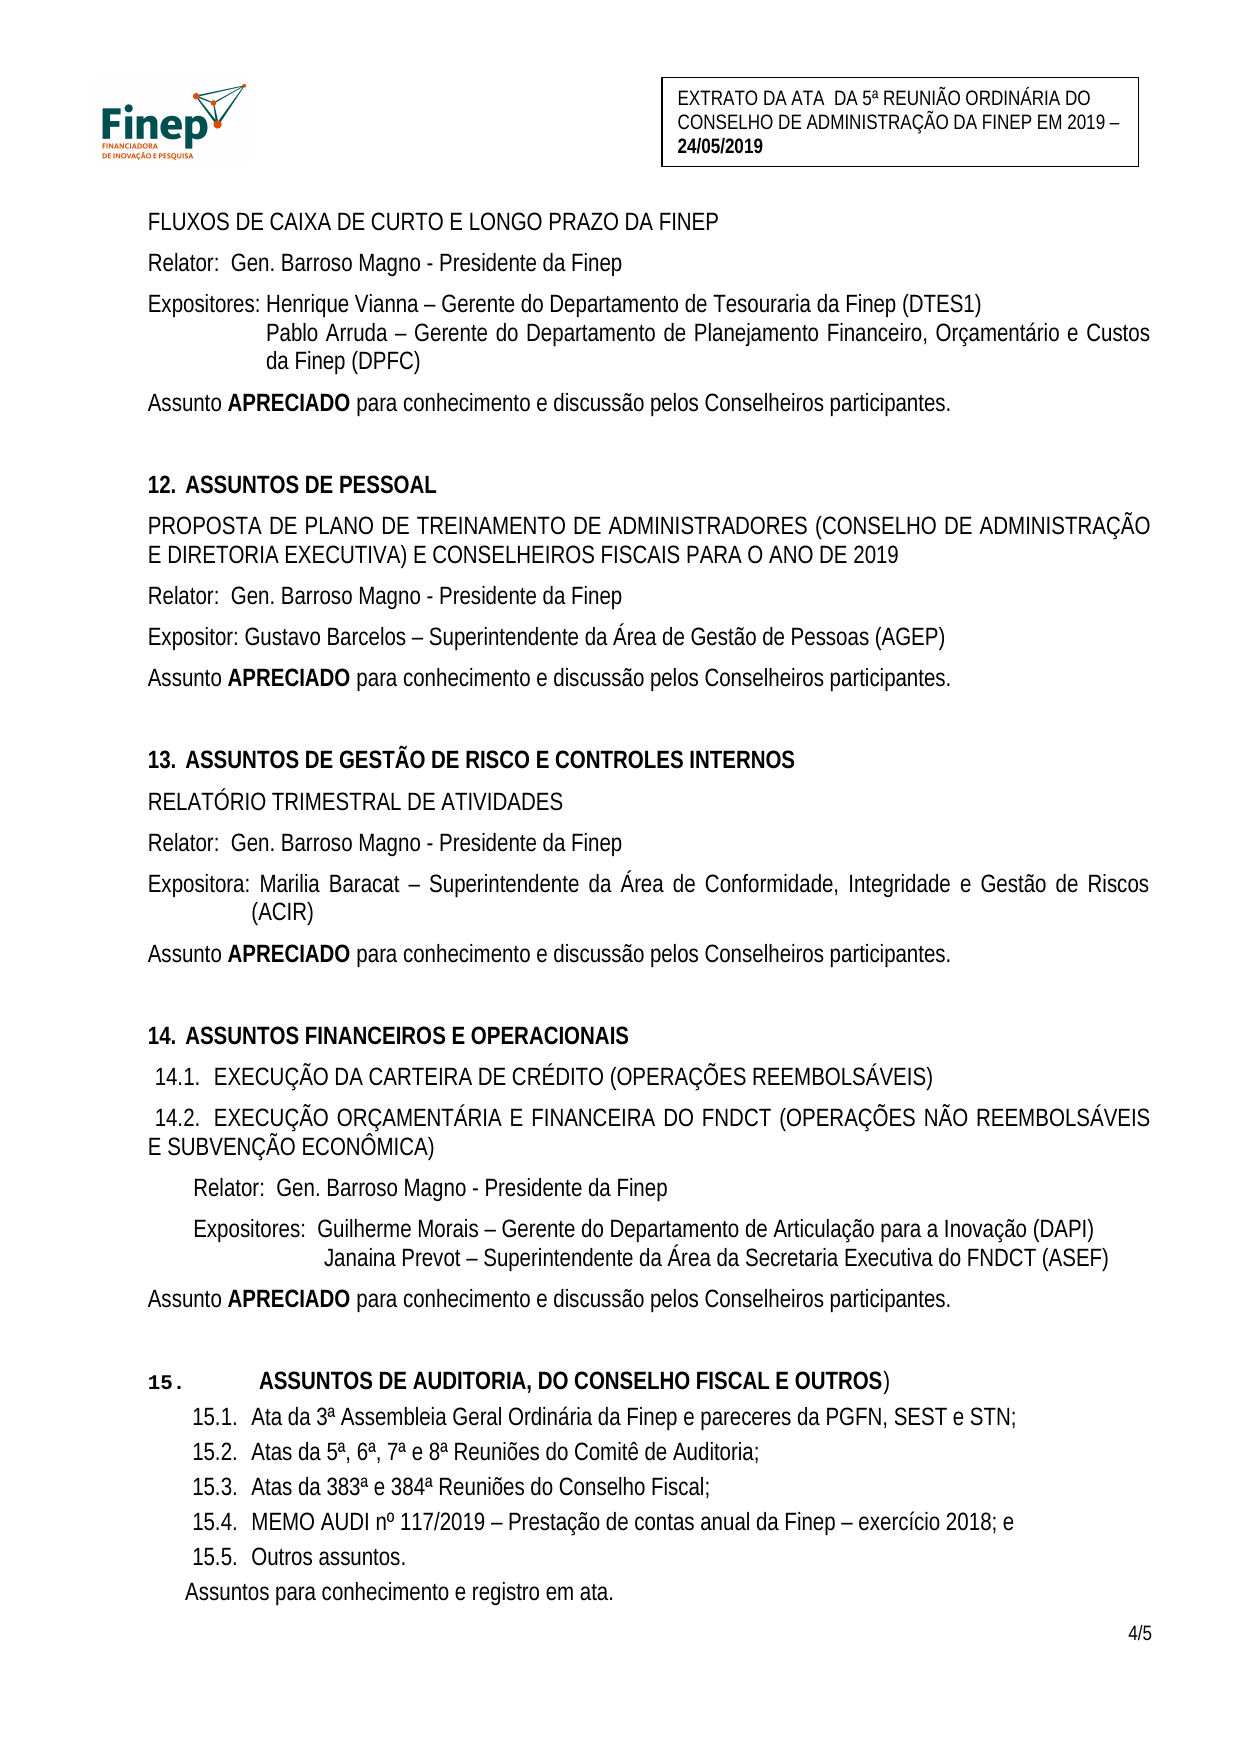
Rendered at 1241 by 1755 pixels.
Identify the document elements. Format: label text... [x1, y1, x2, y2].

text Assunto APRECIADO para conhecimento e discussão pelos Conselheiros participantes. [148, 663, 1152, 692]
text FLUXOS DE CAIXA DE CURTO E LONGO PRAZO DA FINEP [148, 207, 1152, 235]
text Expositora: Marilia Baracat – Superintendente da Área de Conformidade, Integridade e Gestão de Riscos (ACIR) [148, 869, 1152, 926]
text Relator: Gen. Barroso Magno - Presidente da Finep [148, 1173, 1152, 1202]
list Atas da 383ª e 384ª Reuniões do Conselho Fiscal; [185, 1472, 1152, 1501]
list Outros assuntos. [185, 1542, 1152, 1570]
list ASSUNTOS DE PESSOAL [148, 470, 1152, 498]
text Expositor: Gustavo Barcelos – Superintendente da Área de Gestão de Pessoas (AGEP) [148, 622, 1152, 651]
text Relator: Gen. Barroso Magno - Presidente da Finep [148, 828, 1152, 856]
text Expositores: Guilherme Morais – Gerente do Departamento de Articulação para a Inovação (DAPI) [148, 1214, 1152, 1243]
text RELATÓRIO TRIMESTRAL DE ATIVIDADES [148, 786, 1152, 815]
list Atas da 5ª, 6ª, 7ª e 8ª Reuniões do Comitê de Auditoria; [185, 1437, 1152, 1466]
text Relator: Gen. Barroso Magno - Presidente da Finep [148, 248, 1152, 277]
text Relator: Gen. Barroso Magno - Presidente da Finep [148, 581, 1152, 609]
list ASSUNTOS DE AUDITORIA, DO CONSELHO FISCAL E OUTROS) [148, 1366, 1152, 1396]
list ASSUNTOS DE GESTÃO DE RISCO E CONTROLES INTERNOS [148, 745, 1152, 774]
text Assunto APRECIADO para conhecimento e discussão pelos Conselheiros participantes. [148, 938, 1152, 967]
text Assunto APRECIADO para conhecimento e discussão pelos Conselheiros participantes. [148, 387, 1152, 416]
text Expositores: Henrique Vianna – Gerente do Departamento de Tesouraria da Finep (DTES1) [148, 289, 1152, 318]
text Assuntos para conhecimento e registro em ata. [185, 1577, 1152, 1605]
text PROPOSTA DE PLANO DE TREINAMENTO DE ADMINISTRADORES (CONSELHO DE ADMINISTRAÇÃO E DIRETORIA EXECUTIVA) E CONSELHEIROS FISCAIS PARA O ANO DE 2019 [148, 511, 1152, 568]
text Assunto APRECIADO para conhecimento e discussão pelos Conselheiros participantes. [148, 1284, 1152, 1312]
list MEMO AUDI nº 117/2019 – Prestação de contas anual da Finep – exercício 2018; e [185, 1507, 1152, 1535]
list EXECUÇÃO DA CARTEIRA DE CRÉDITO (OPERAÇÕES REEMBOLSÁVEIS) [148, 1062, 1152, 1091]
list Ata da 3ª Assembleia Geral Ordinária da Finep e pareceres da PGFN, SEST e STN; [185, 1402, 1152, 1431]
list EXECUÇÃO ORÇAMENTÁRIA E FINANCEIRA DO FNDCT (OPERAÇÕES NÃO REEMBOLSÁVEIS E SUBVENÇÃO ECONÔMICA) [148, 1103, 1152, 1160]
text Pablo Arruda – Gerente do Departamento de Planejamento Financeiro, Orçamentário e Custos da Finep (DPFC) [266, 318, 1152, 375]
list ASSUNTOS FINANCEIROS E OPERACIONAIS [148, 1021, 1152, 1049]
text Janaina Prevot – Superintendente da Área da Secretaria Executiva do FNDCT (ASEF) [148, 1243, 1152, 1271]
